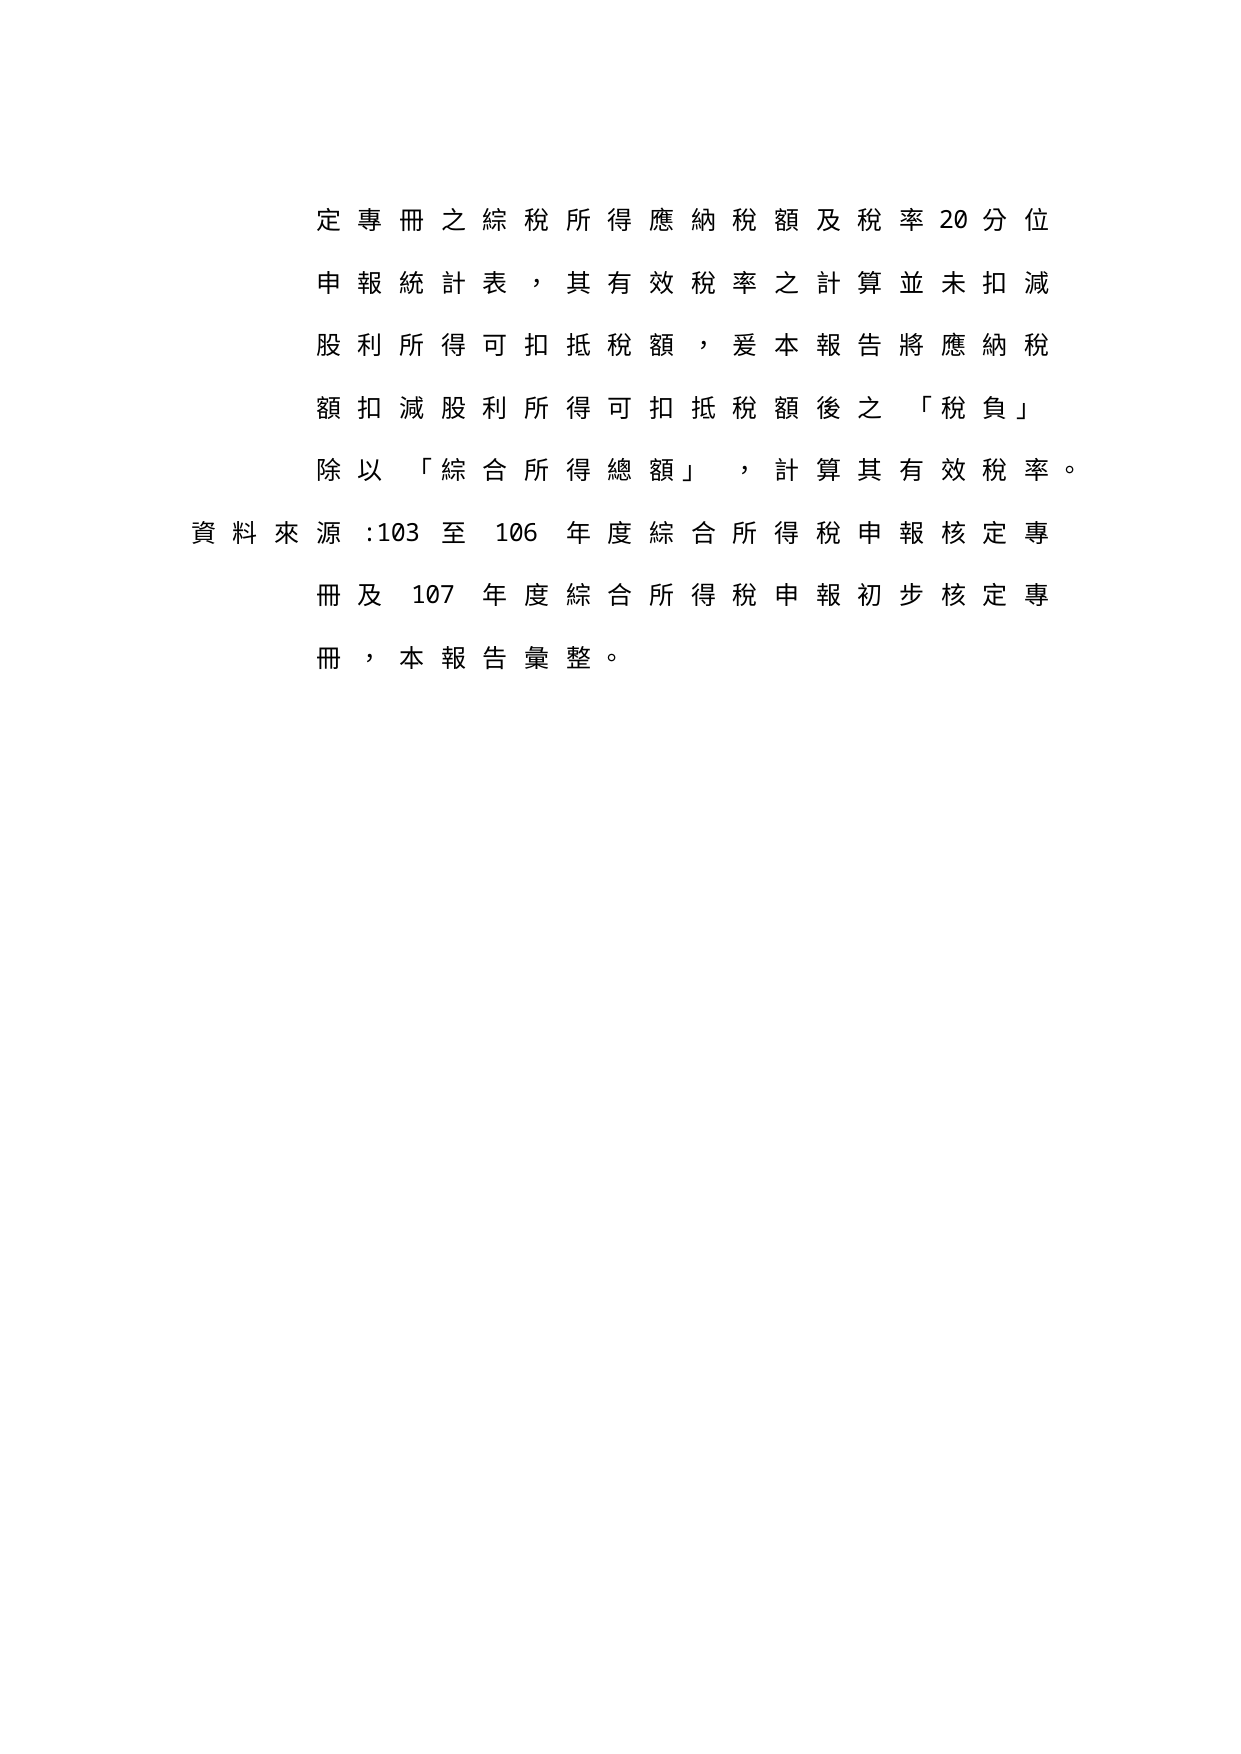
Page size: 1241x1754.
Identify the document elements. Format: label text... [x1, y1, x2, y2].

text 說 明:103至106年度綜合所得稅申報核定專冊之綜稅所得應納稅額及稅率20分位申報統計表，其有效稅率之計算並未扣減股利所得可扣抵稅額，爰本報告將應納稅額扣減股利所得可扣抵稅額後之「稅負」除以「綜合所得總額」，計算其有效稅率。 [183, 177, 1058, 490]
text 資料來源:103至106年度綜合所得稅申報核定專冊及107年度綜合所得稅申報初步核定專冊，本報告彙整。 [183, 490, 1058, 677]
